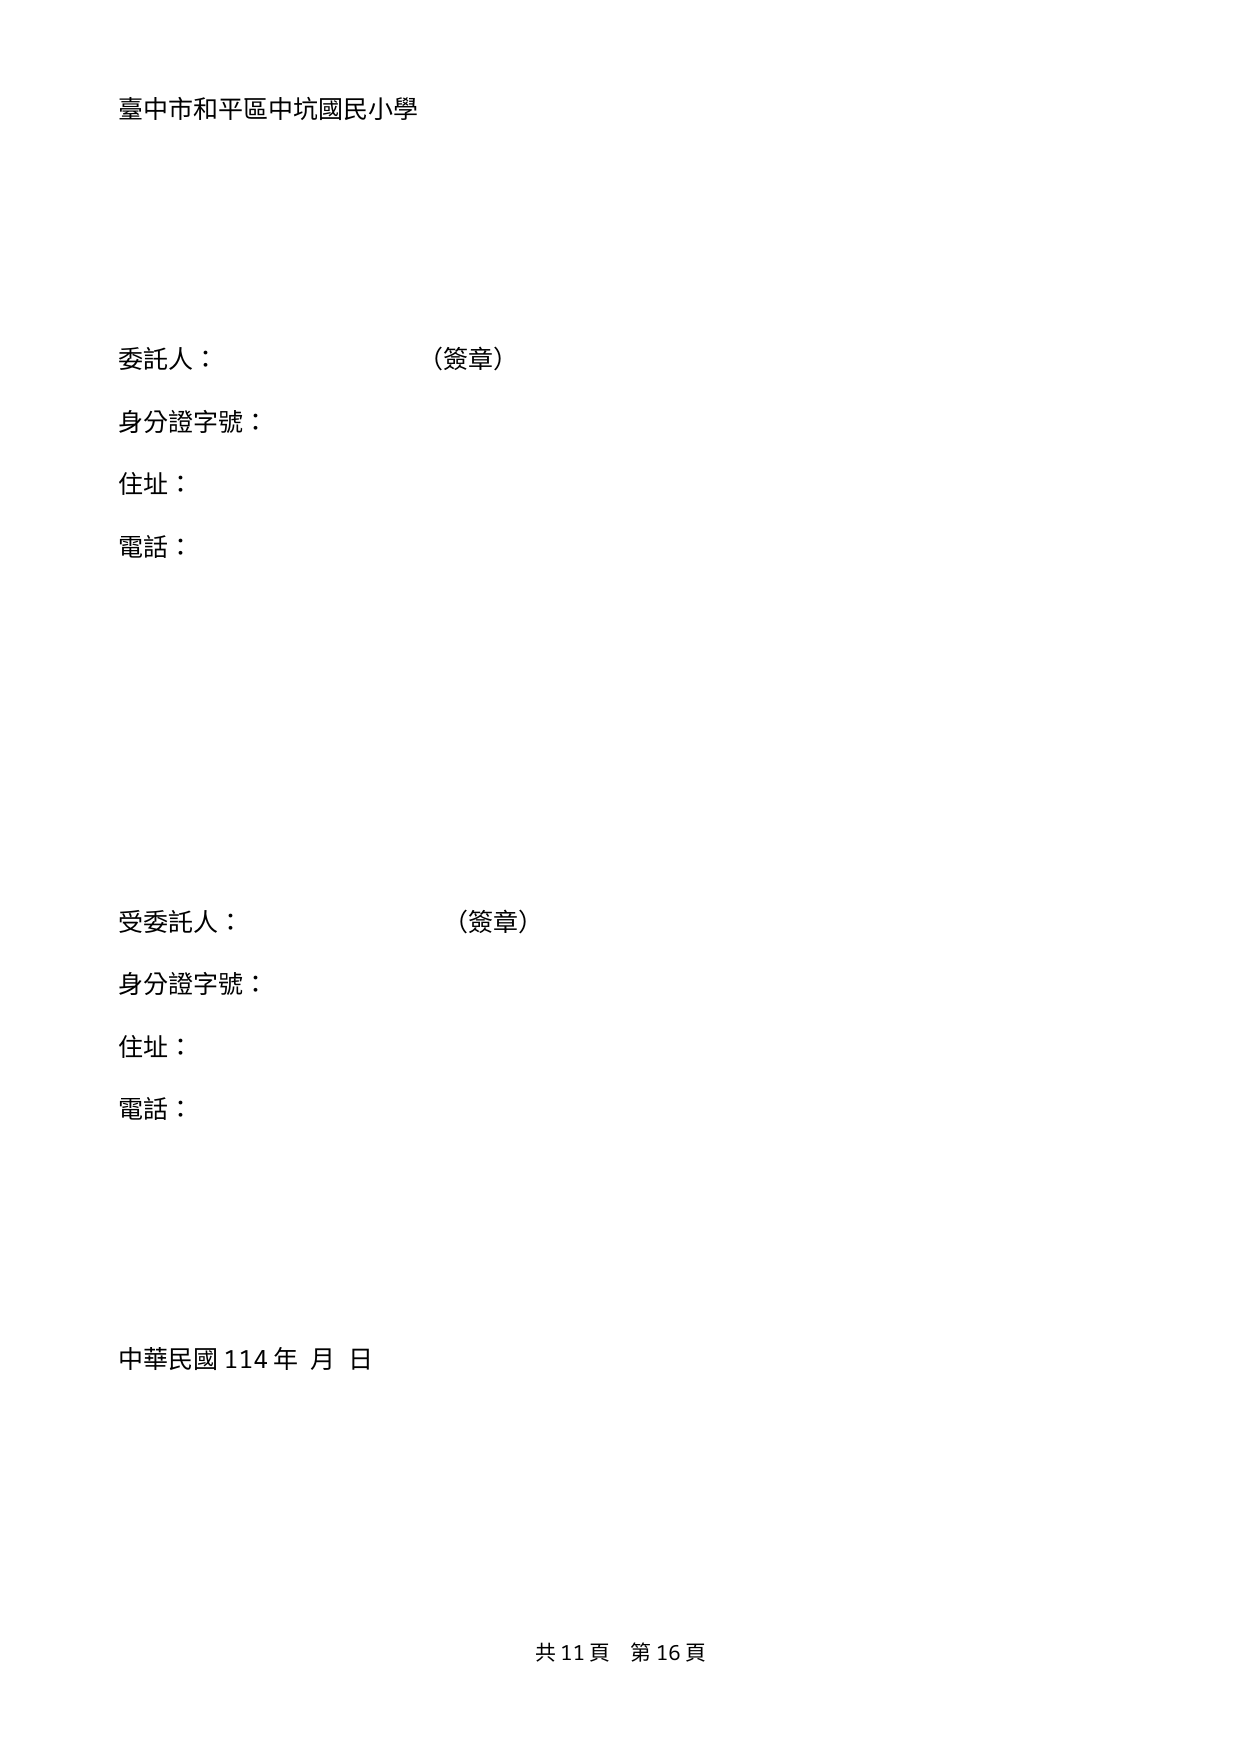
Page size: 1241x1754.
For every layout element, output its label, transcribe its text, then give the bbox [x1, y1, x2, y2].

text 住址： [118, 1004, 1122, 1066]
text 身分證字號： [118, 941, 1122, 1004]
text 臺中市和平區中坑國民小學 [118, 66, 1122, 129]
text 中華民國114年 月 日 [118, 1316, 1122, 1379]
text 電話： [118, 504, 1122, 566]
text 電話： [118, 1066, 1122, 1129]
text 住址： [118, 441, 1122, 504]
text 委託人： （簽章） [118, 316, 1122, 379]
text 身分證字號： [118, 379, 1122, 441]
text 受委託人： （簽章） [118, 879, 1122, 941]
